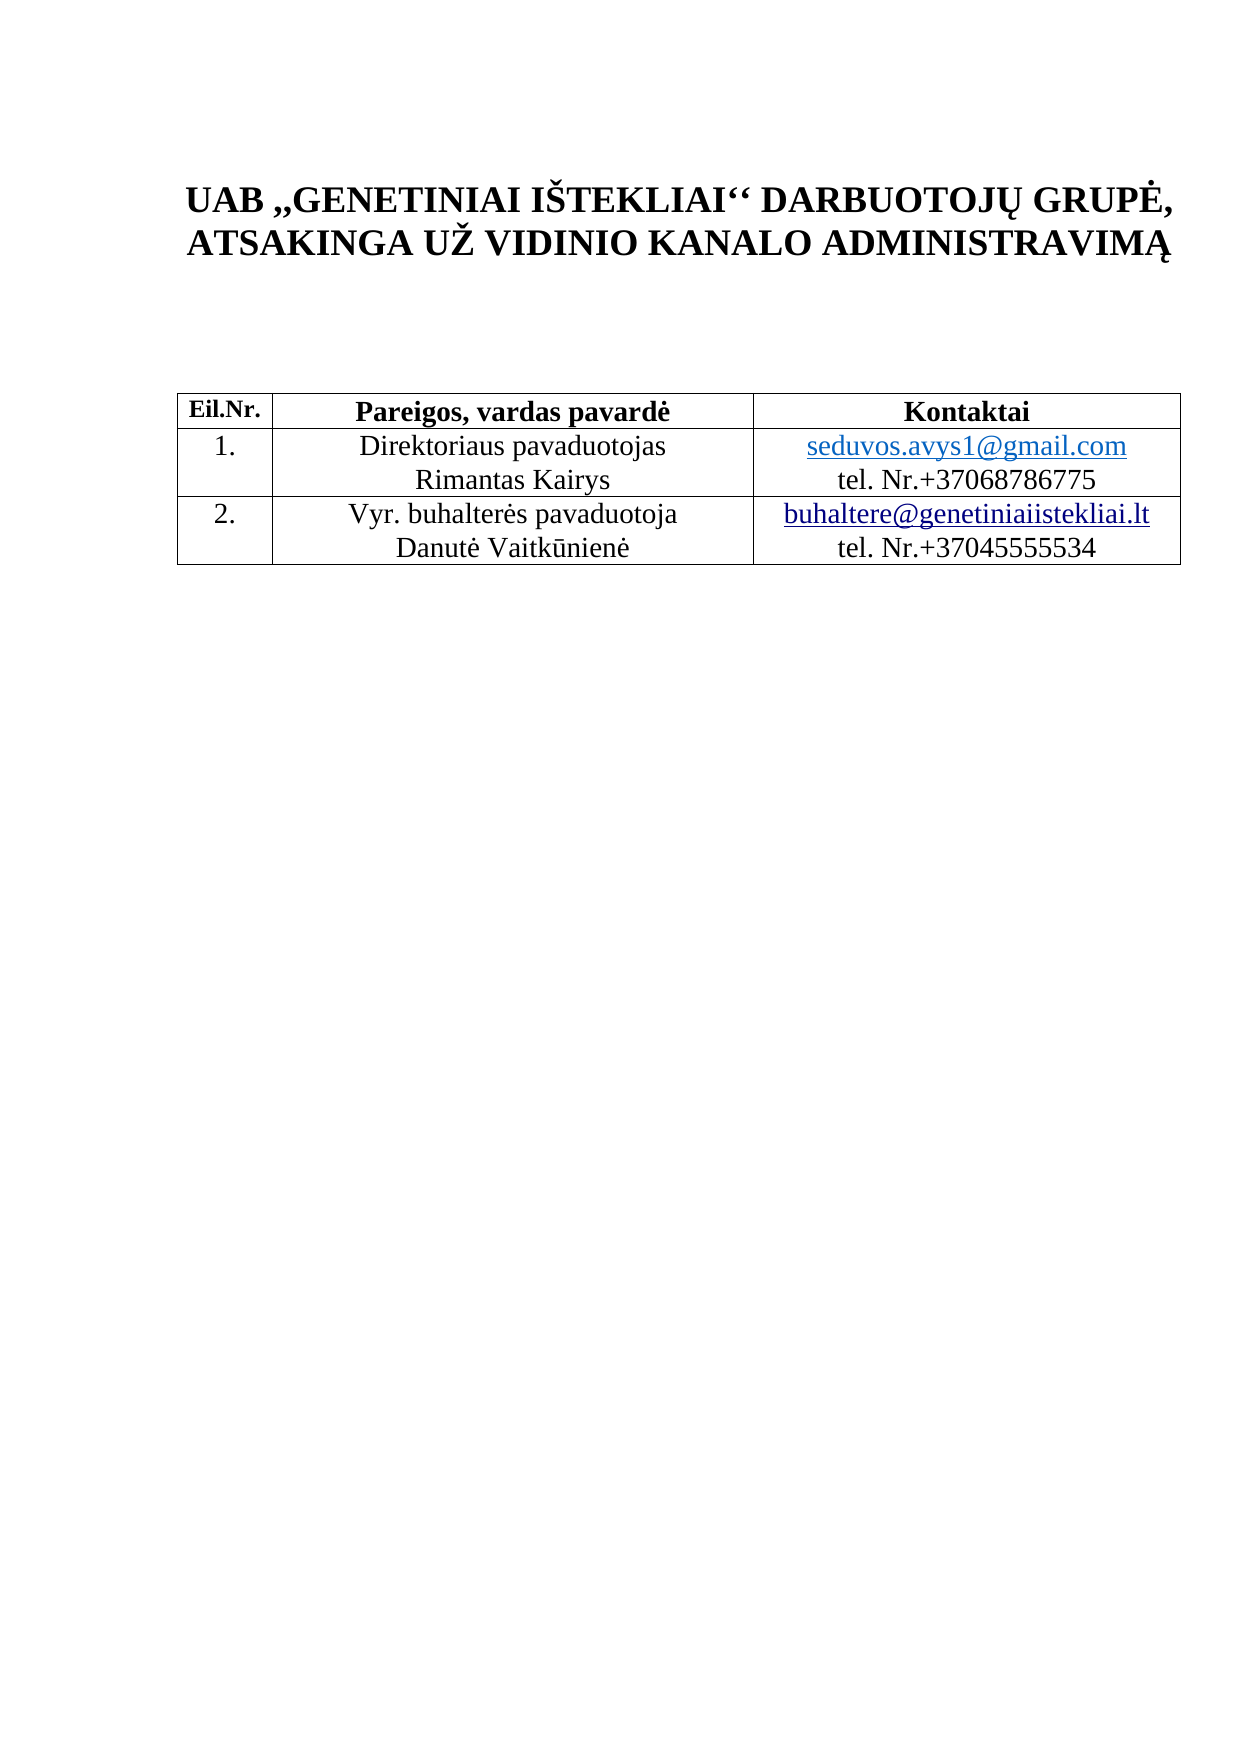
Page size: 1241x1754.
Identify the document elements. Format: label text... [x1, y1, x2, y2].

table_cell 1. [178, 429, 272, 496]
table_cell Direktoriaus pavaduotojas Rimantas Kairys [273, 429, 753, 496]
table_cell seduvos.avys1@gmail.com tel. Nr.+37068786775 [754, 429, 1180, 496]
table_header Kontaktai [754, 394, 1180, 427]
table_header Pareigos, vardas pavardė [273, 394, 753, 427]
text UAB ,,GENETINIAI IŠTEKLIAI‘‘ DARBUOTOJŲ GRUPĖ, ATSAKINGA UŽ VIDINIO KANALO ADMINISTRAVIMĄ [177, 177, 1181, 263]
table_cell buhaltere@genetiniaiistekliai.lt tel. Nr.+37045555534 [754, 497, 1180, 564]
table_cell Vyr. buhalterės pavaduotoja Danutė Vaitkūnienė [273, 497, 753, 564]
table_header Eil.Nr. [178, 394, 272, 427]
table_cell 2. [178, 497, 272, 564]
